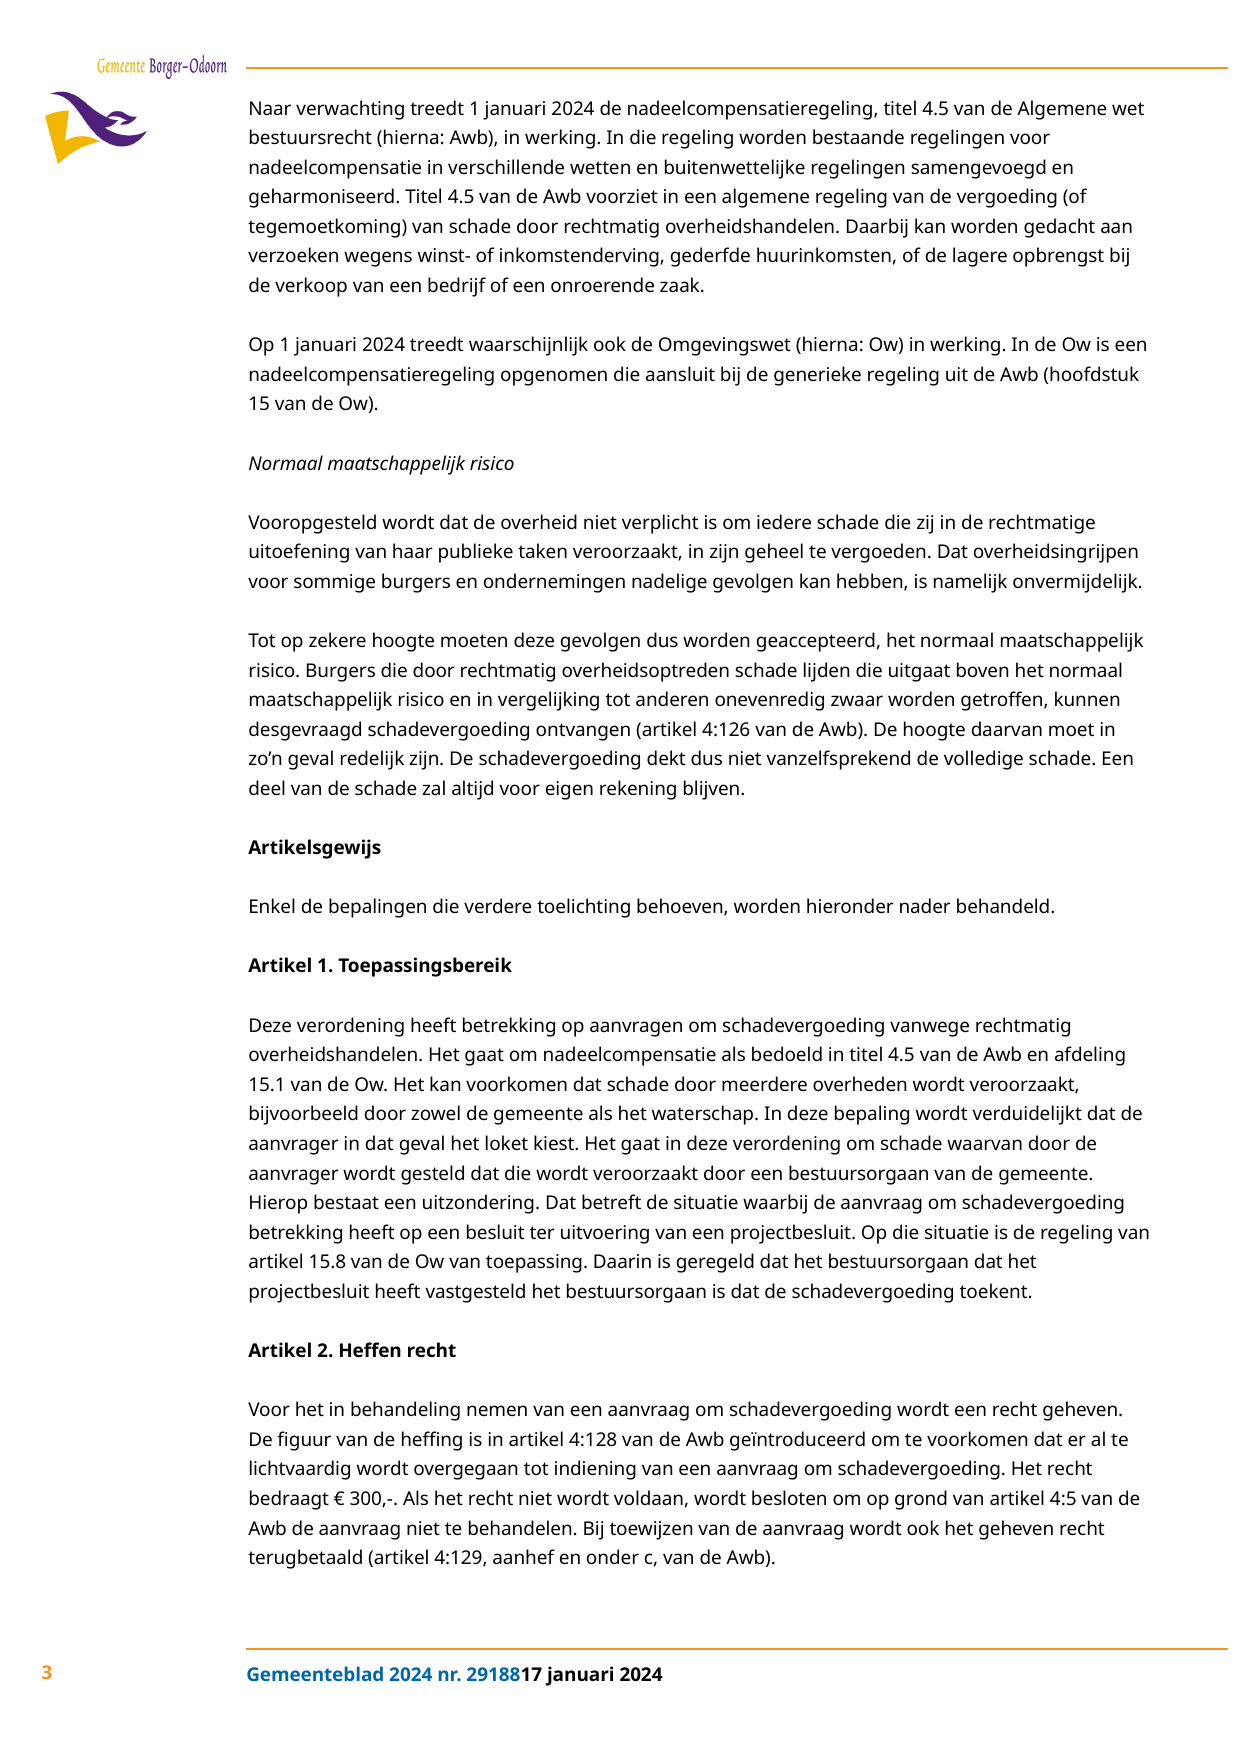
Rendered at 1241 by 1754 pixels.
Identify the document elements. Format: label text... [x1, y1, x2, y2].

picture [41, 47, 231, 172]
text Op 1 januari 2024 treedt waarschijnlijk ook de Omgevingswet (hierna: Ow) in werking. In de Ow is een nadeelcompensatieregeling opgenomen die aansluit bij de generieke regeling uit de Awb (hoofdstuk 15 van de Ow). [248, 331, 1152, 416]
text Voor het in behandeling nemen van een aanvraag om schadevergoeding wordt een recht geheven. De figuur van de heffing is in artikel 4:128 van de Awb geïntroduceerd om te voorkomen dat er al te lichtvaardig wordt overgegaan tot indiening van een aanvraag om schadevergoeding. Het recht bedraagt € 300,-. Als het recht niet wordt voldaan, wordt besloten om op grond van artikel 4:5 van de Awb de aanvraag niet te behandelen. Bij toewijzen van de aanvraag wordt ook het geheven recht terugbetaald (artikel 4:129, aanhef en onder c, van de Awb). [248, 1396, 1152, 1570]
text Artikel 1. Toepassingsbereik [248, 953, 1152, 978]
text Artikel 2. Heffen recht [248, 1337, 1152, 1363]
text Artikelsgewijs [248, 834, 1152, 860]
text Naar verwachting treedt 1 januari 2024 de nadeelcompensatieregeling, titel 4.5 van de Algemene wet bestuursrecht (hierna: Awb), in werking. In die regeling worden bestaande regelingen voor nadeelcompensatie in verschillende wetten en buitenwettelijke regelingen samengevoegd en geharmoniseerd. Titel 4.5 van de Awb voorziet in een algemene regeling van de vergoeding (of tegemoetkoming) van schade door rechtmatig overheidshandelen. Daarbij kan worden gedacht aan verzoeken wegens winst- of inkomstenderving, gederfde huurinkomsten, of de lagere opbrengst bij de verkoop van een bedrijf of een onroerende zaak. [248, 95, 1152, 298]
text Vooropgesteld wordt dat de overheid niet verplicht is om iedere schade die zij in de rechtmatige uitoefening van haar publieke taken veroorzaakt, in zijn geheel te vergoeden. Dat overheidsingrijpen voor sommige burgers en ondernemingen nadelige gevolgen kan hebben, is namelijk onvermijdelijk. [248, 509, 1152, 594]
text Enkel de bepalingen die verdere toelichting behoeven, worden hieronder nader behandeld. [248, 893, 1152, 919]
text Tot op zekere hoogte moeten deze gevolgen dus worden geaccepteerd, het normaal maatschappelijk risico. Burgers die door rechtmatig overheidsoptreden schade lijden die uitgaat boven het normaal maatschappelijk risico en in vergelijking tot anderen onevenredig zwaar worden getroffen, kunnen desgevraagd schadevergoeding ontvangen (artikel 4:126 van de Awb). De hoogte daarvan moet in zo’n geval redelijk zijn. De schadevergoeding dekt dus niet vanzelfsprekend de volledige schade. Een deel van de schade zal altijd voor eigen rekening blijven. [248, 627, 1152, 801]
text Normaal maatschappelijk risico [248, 450, 1152, 476]
text Deze verordening heeft betrekking op aanvragen om schadevergoeding vanwege rechtmatig overheidshandelen. Het gaat om nadeelcompensatie als bedoeld in titel 4.5 van de Awb en afdeling 15.1 van de Ow. Het kan voorkomen dat schade door meerdere overheden wordt veroorzaakt, bijvoorbeeld door zowel de gemeente als het waterschap. In deze bepaling wordt verduidelijkt dat de aanvrager in dat geval het loket kiest. Het gaat in deze verordening om schade waarvan door de aanvrager wordt gesteld dat die wordt veroorzaakt door een bestuursorgaan van de gemeente. Hierop bestaat een uitzondering. Dat betreft de situatie waarbij de aanvraag om schadevergoeding betrekking heeft op een besluit ter uitvoering van een projectbesluit. Op die situatie is de regeling van artikel 15.8 van de Ow van toepassing. Daarin is geregeld dat het bestuursorgaan dat het projectbesluit heeft vastgesteld het bestuursorgaan is dat de schadevergoeding toekent. [248, 1012, 1152, 1304]
